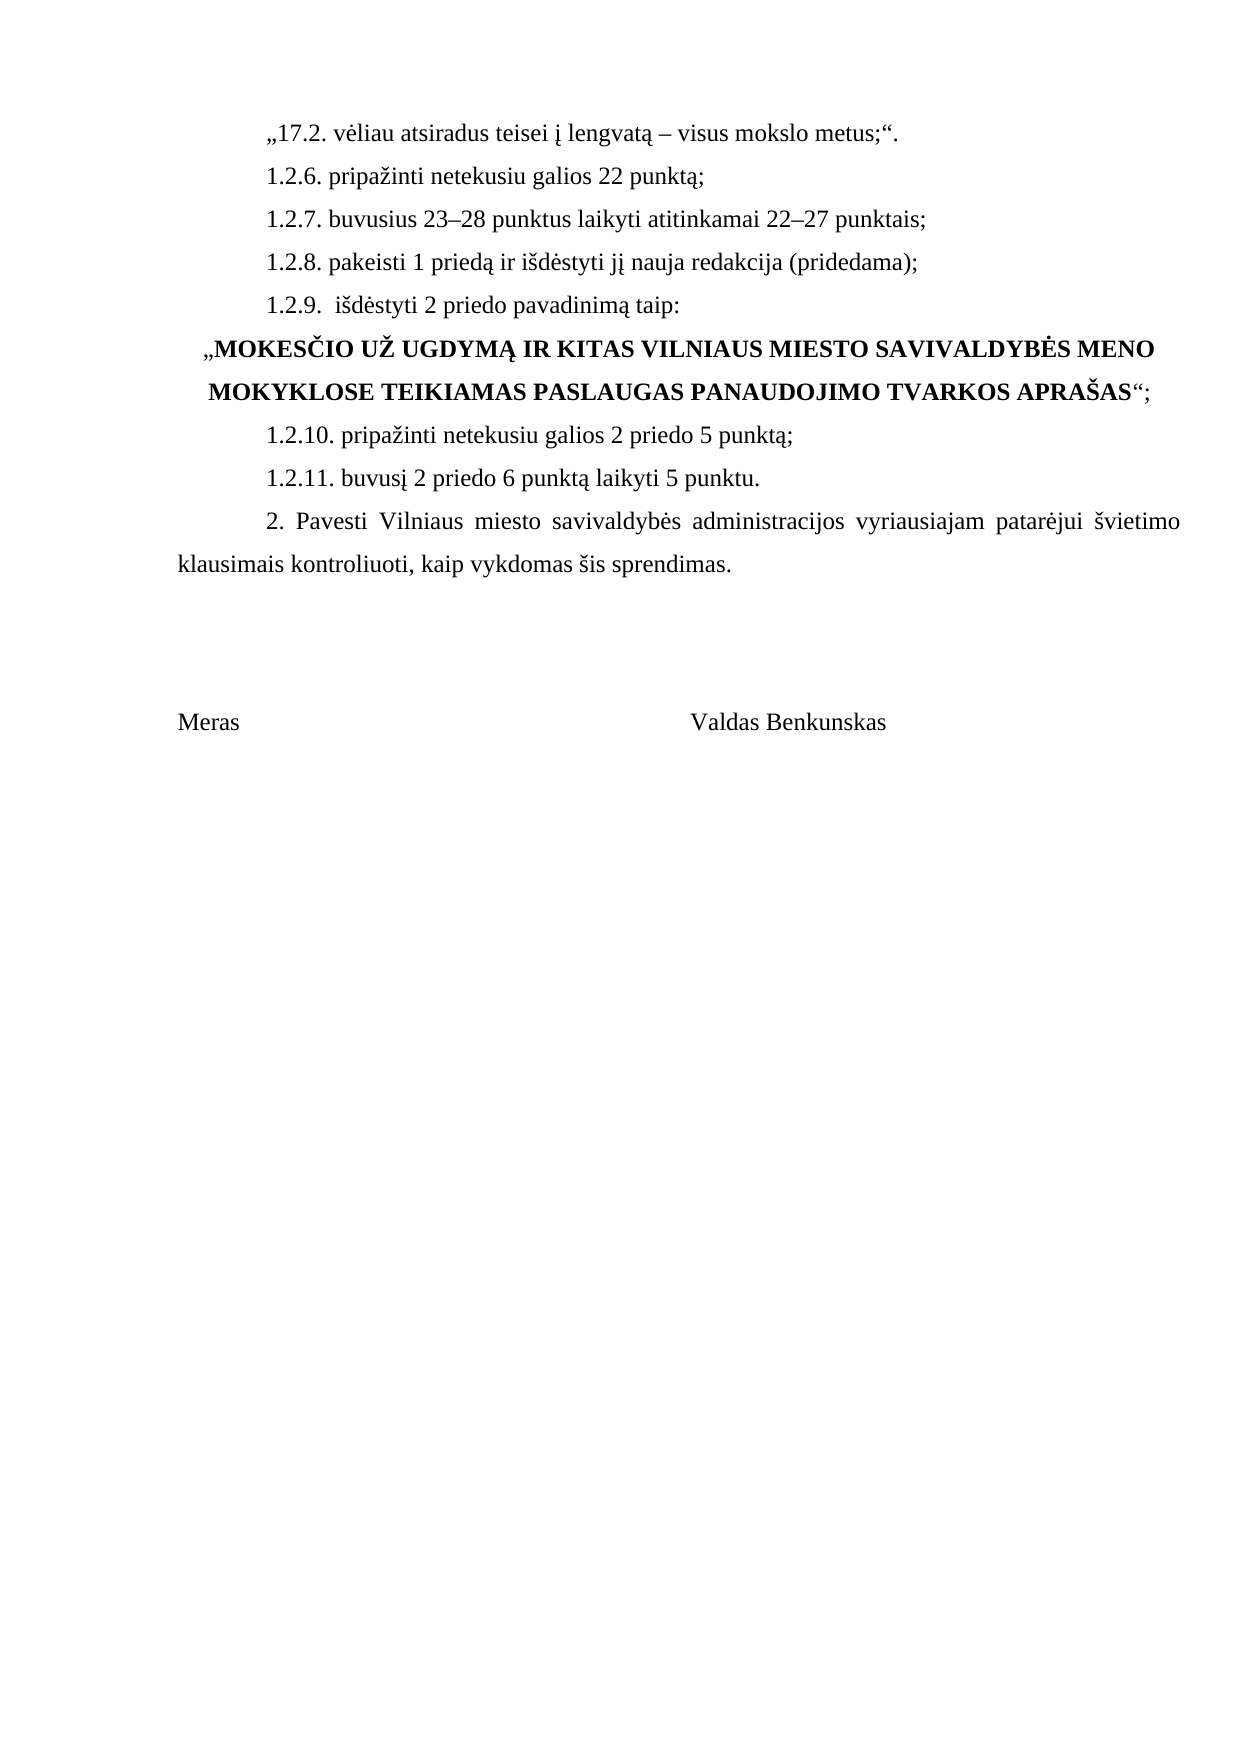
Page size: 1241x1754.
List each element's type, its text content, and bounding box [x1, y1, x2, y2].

text 1.2.7. buvusius 23–28 punktus laikyti atitinkamai 22–27 punktais; [177, 204, 1181, 233]
text 1.2.8. pakeisti 1 priedą ir išdėstyti jį nauja redakcija (pridedama); [177, 247, 1181, 276]
text 1.2.6. pripažinti netekusiu galios 22 punktą; [177, 161, 1181, 190]
text Meras Valdas Benkunskas [177, 707, 1181, 736]
text „17.2. vėliau atsiradus teisei į lengvatą – visus mokslo metus;“. [177, 118, 1181, 147]
text 2. Pavesti Vilniaus miesto savivaldybės administracijos vyriausiajam patarėjui švietimo klausimais kontroliuoti, kaip vykdomas šis sprendimas. [177, 506, 1181, 578]
text 1.2.10. pripažinti netekusiu galios 2 priedo 5 punktą; [177, 420, 1181, 449]
text 1.2.11. buvusį 2 priedo 6 punktą laikyti 5 punktu. [177, 463, 1181, 492]
text 1.2.9. išdėstyti 2 priedo pavadinimą taip: [177, 291, 1181, 319]
text „MOKESČIO UŽ UGDYMĄ IR KITAS VILNIAUS MIESTO SAVIVALDYBĖS MENO MOKYKLOSE TEIKIAMAS PASLAUGAS PANAUDOJIMO TVARKOS APRAŠAS“; [177, 334, 1181, 406]
